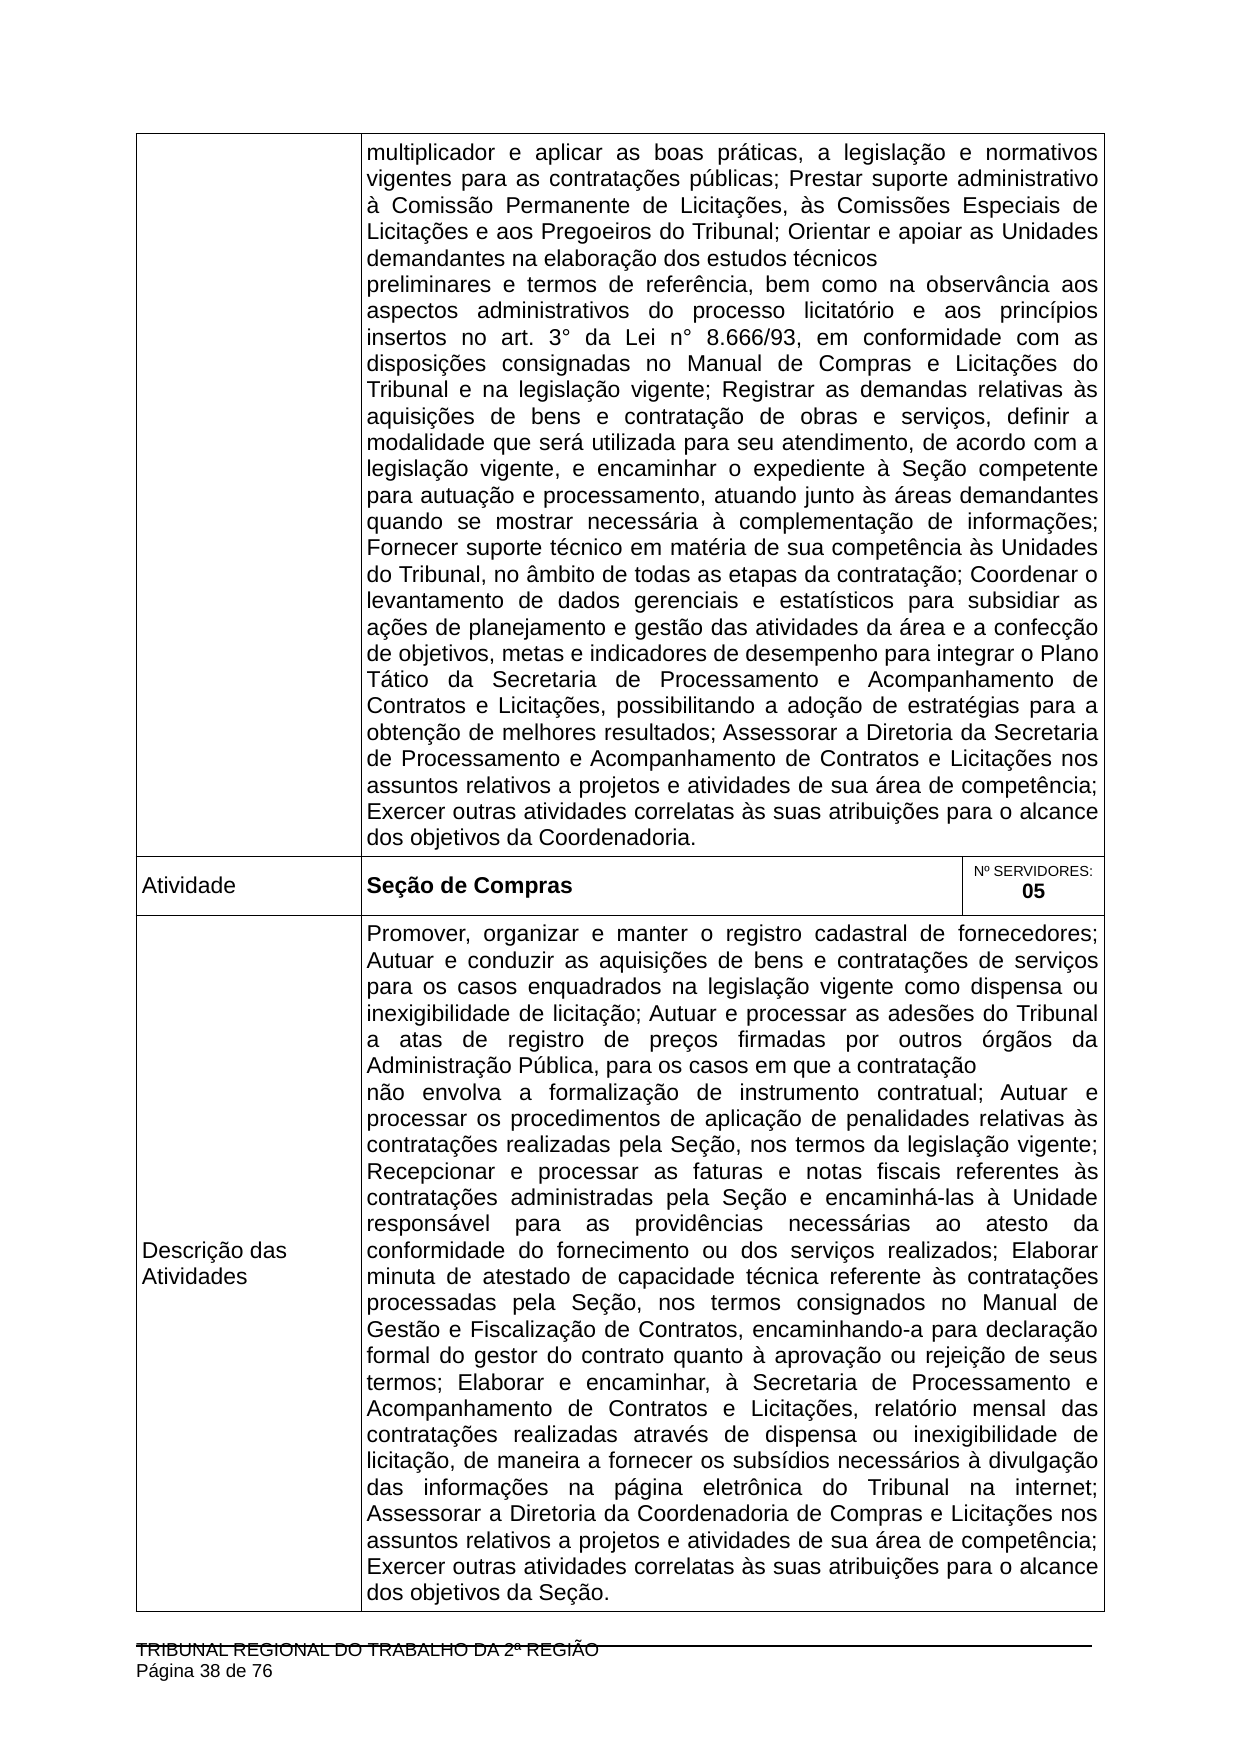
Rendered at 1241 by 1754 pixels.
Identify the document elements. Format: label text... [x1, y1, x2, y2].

table_cell Promover, organizar e manter o registro cadastral de fornecedores; Autuar e conduzir as aquisições de bens e contratações de serviços para os casos enquadrados na legislação vigente como dispensa ou inexigibilidade de licitação; Autuar e processar as adesões do Tribunal a atas de registro de preços firmadas por outros órgãos da Administração Pública, para os casos em que a contratação não envolva a formalização de instrumento contratual; Autuar e processar os procedimentos de aplicação de penalidades relativas às contratações realizadas pela Seção, nos termos da legislação vigente; Recepcionar e processar as faturas e notas fiscais referentes às contratações administradas pela Seção e encaminhá-las à Unidade responsável para as providências necessárias ao atesto da conformidade do fornecimento ou dos serviços realizados; Elaborar minuta de atestado de capacidade técnica referente às contratações processadas pela Seção, nos termos consignados no Manual de Gestão e Fiscalização de Contratos, encaminhando-a para declaração formal do gestor do contrato quanto à aprovação ou rejeição de seus termos; Elaborar e encaminhar, à Secretaria de Processamento e Acompanhamento de Contratos e Licitações, relatório mensal das contratações realizadas através de dispensa ou inexigibilidade de licitação, de maneira a fornecer os subsídios necessários à divulgação das informações na página eletrônica do Tribunal na internet; Assessorar a Diretoria da Coordenadoria de Compras e Licitações nos assuntos relativos a projetos e atividades de sua área de competência; Exercer outras atividades correlatas às suas atribuições para o alcance dos objetivos da Seção. [362, 916, 1104, 1611]
table_cell Seção de Compras [362, 857, 962, 914]
table_cell Descrição das Atividades [137, 916, 361, 1611]
table_cell Nº SERVIDORES: 05 [963, 857, 1104, 914]
table_cell multiplicador e aplicar as boas práticas, a legislação e normativos vigentes para as contratações públicas; Prestar suporte administrativo à Comissão Permanente de Licitações, às Comissões Especiais de Licitações e aos Pregoeiros do Tribunal; Orientar e apoiar as Unidades demandantes na elaboração dos estudos técnicos preliminares e termos de referência, bem como na observância aos aspectos administrativos do processo licitatório e aos princípios insertos no art. 3° da Lei n° 8.666/93, em conformidade com as disposições consignadas no Manual de Compras e Licitações do Tribunal e na legislação vigente; Registrar as demandas relativas às aquisições de bens e contratação de obras e serviços, definir a modalidade que será utilizada para seu atendimento, de acordo com a legislação vigente, e encaminhar o expediente à Seção competente para autuação e processamento, atuando junto às áreas demandantes quando se mostrar necessária à complementação de informações; Fornecer suporte técnico em matéria de sua competência às Unidades do Tribunal, no âmbito de todas as etapas da contratação; Coordenar o levantamento de dados gerenciais e estatísticos para subsidiar as ações de planejamento e gestão das atividades da área e a confecção de objetivos, metas e indicadores de desempenho para integrar o Plano Tático da Secretaria de Processamento e Acompanhamento de Contratos e Licitações, possibilitando a adoção de estratégias para a obtenção de melhores resultados; Assessorar a Diretoria da Secretaria de Processamento e Acompanhamento de Contratos e Licitações nos assuntos relativos a projetos e atividades de sua área de competência; Exercer outras atividades correlatas às suas atribuições para o alcance dos objetivos da Coordenadoria. [362, 134, 1104, 856]
table_cell Atividade [137, 857, 361, 914]
table_cell [137, 134, 361, 856]
